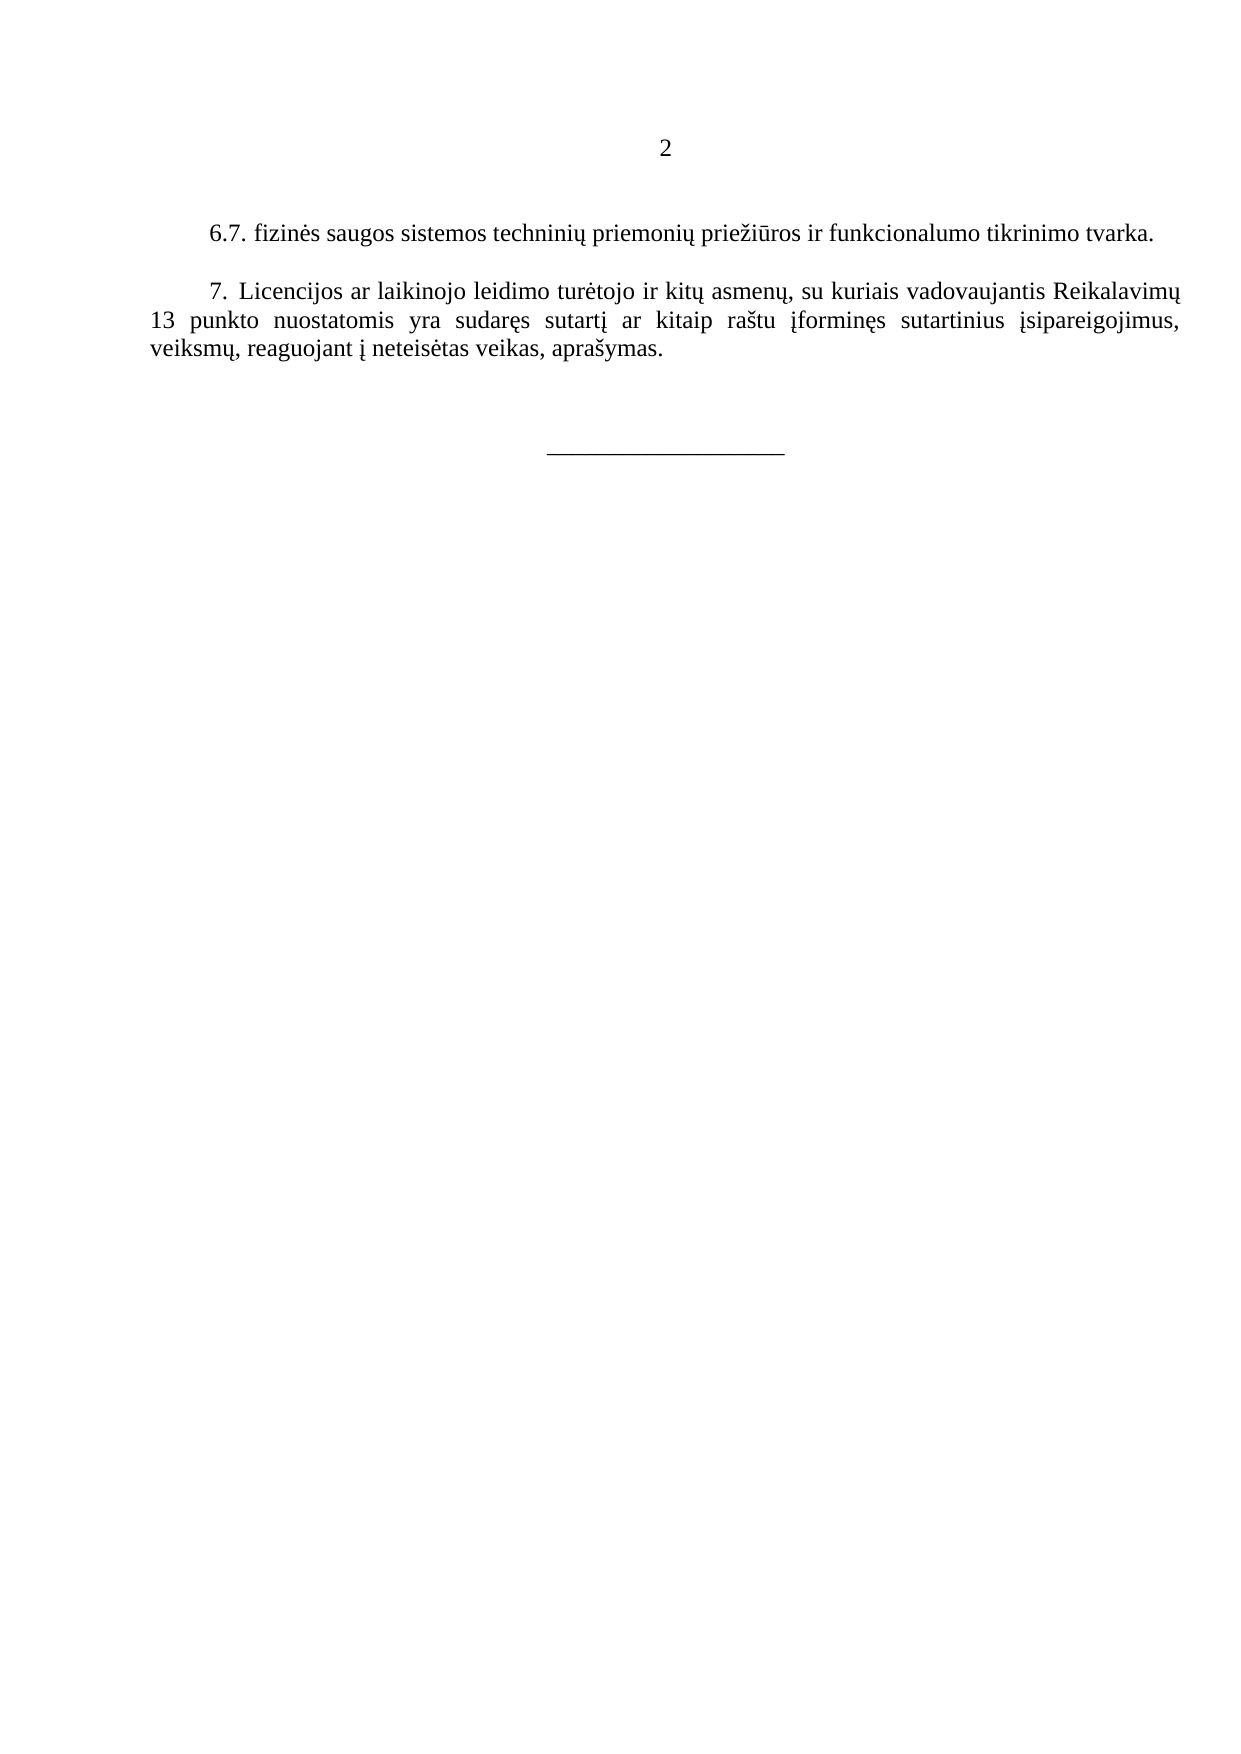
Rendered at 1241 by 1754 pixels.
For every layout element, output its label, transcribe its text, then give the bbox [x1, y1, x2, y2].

text ___________________ [150, 429, 1181, 458]
text 6.7. fizinės saugos sistemos techninių priemonių priežiūros ir funkcionalumo tikrinimo tvarka. [150, 218, 1181, 247]
text 7. Licencijos ar laikinojo leidimo turėtojo ir kitų asmenų, su kuriais vadovaujantis Reikalavimų 13 punkto nuostatomis yra sudaręs sutartį ar kitaip raštu įforminęs sutartinius įsipareigojimus, veiksmų, reaguojant į neteisėtas veikas, aprašymas. [150, 276, 1181, 362]
